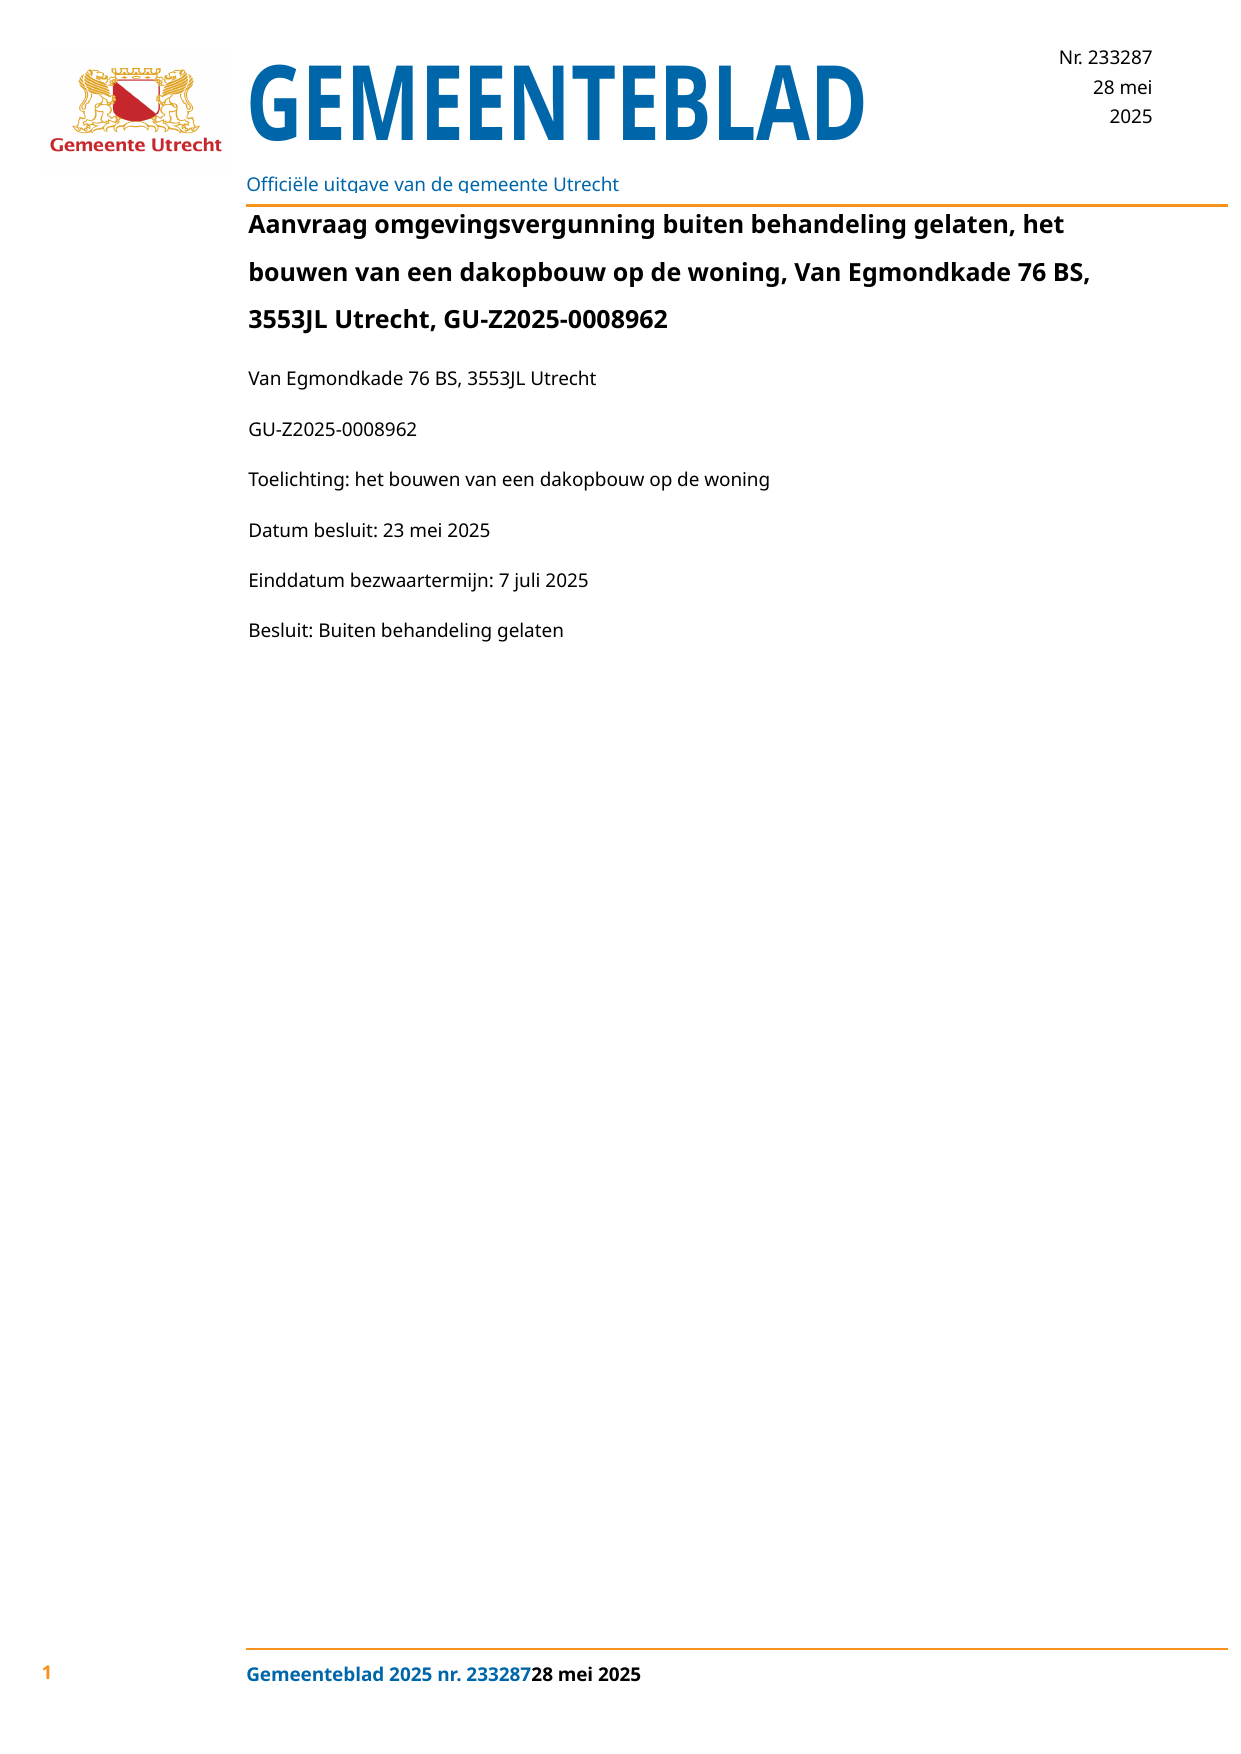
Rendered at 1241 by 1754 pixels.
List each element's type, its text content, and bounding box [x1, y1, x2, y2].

text Einddatum bezwaartermijn: 7 juli 2025 [248, 567, 1152, 593]
text Aanvraag omgevingsvergunning buiten behandeling gelaten, het bouwen van een dakopbouw op de woning, Van Egmondkade 76 BS, 3553JL Utrecht, GU-Z2025-0008962 [248, 207, 1152, 336]
text Datum besluit: 23 mei 2025 [248, 517, 1152, 542]
text Toelichting: het bouwen van een dakopbouw op de woning [248, 466, 1152, 492]
text Van Egmondkade 76 BS, 3553JL Utrecht [248, 366, 1152, 391]
picture [41, 47, 231, 172]
text Besluit: Buiten behandeling gelaten [248, 618, 1152, 643]
text GU-Z2025-0008962 [248, 416, 1152, 442]
